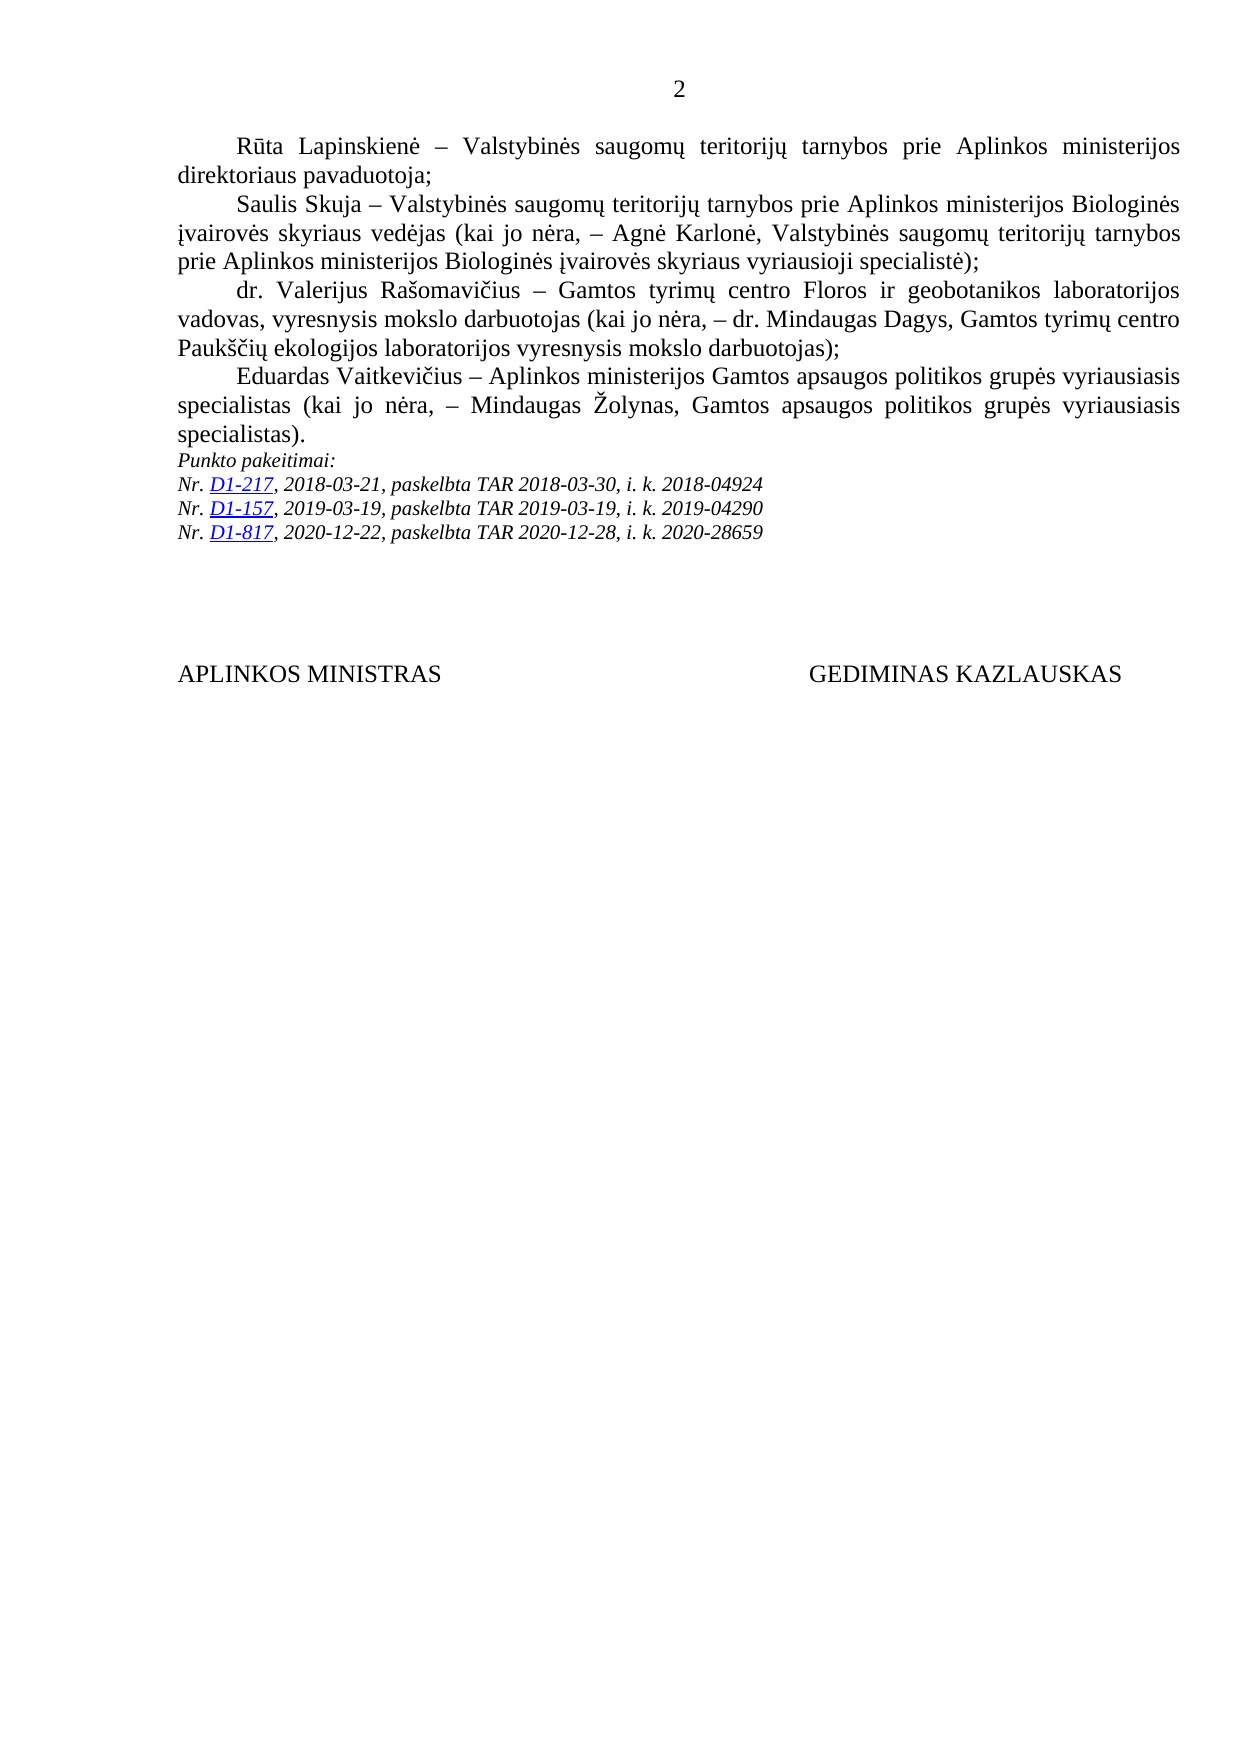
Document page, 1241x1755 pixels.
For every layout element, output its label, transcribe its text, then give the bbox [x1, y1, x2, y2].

text Nr. D1-817, 2020-12-22, paskelbta TAR 2020-12-28, i. k. 2020-28659 [177, 520, 1181, 544]
text Saulis Skuja – Valstybinės saugomų teritorijų tarnybos prie Aplinkos ministerijos Biologinės įvairovės skyriaus vedėjas (kai jo nėra, – Agnė Karlonė, Valstybinės saugomų teritorijų tarnybos prie Aplinkos ministerijos Biologinės įvairovės skyriaus vyriausioji specialistė); [177, 189, 1181, 275]
text Aplinkos ministras Gediminas Kazlauskas [177, 659, 1181, 688]
text Punkto pakeitimai: [177, 448, 1181, 472]
text Nr. D1-157, 2019-03-19, paskelbta TAR 2019-03-19, i. k. 2019-04290 [177, 496, 1181, 520]
text Eduardas Vaitkevičius – Aplinkos ministerijos Gamtos apsaugos politikos grupės vyriausiasis specialistas (kai jo nėra, – Mindaugas Žolynas, Gamtos apsaugos politikos grupės vyriausiasis specialistas). [177, 361, 1181, 448]
text Nr. D1-217, 2018-03-21, paskelbta TAR 2018-03-30, i. k. 2018-04924 [177, 472, 1181, 496]
text dr. Valerijus Rašomavičius – Gamtos tyrimų centro Floros ir geobotanikos laboratorijos vadovas, vyresnysis mokslo darbuotojas (kai jo nėra, – dr. Mindaugas Dagys, Gamtos tyrimų centro Paukščių ekologijos laboratorijos vyresnysis mokslo darbuotojas); [177, 275, 1181, 361]
text Rūta Lapinskienė – Valstybinės saugomų teritorijų tarnybos prie Aplinkos ministerijos direktoriaus pavaduotoja; [177, 131, 1181, 189]
